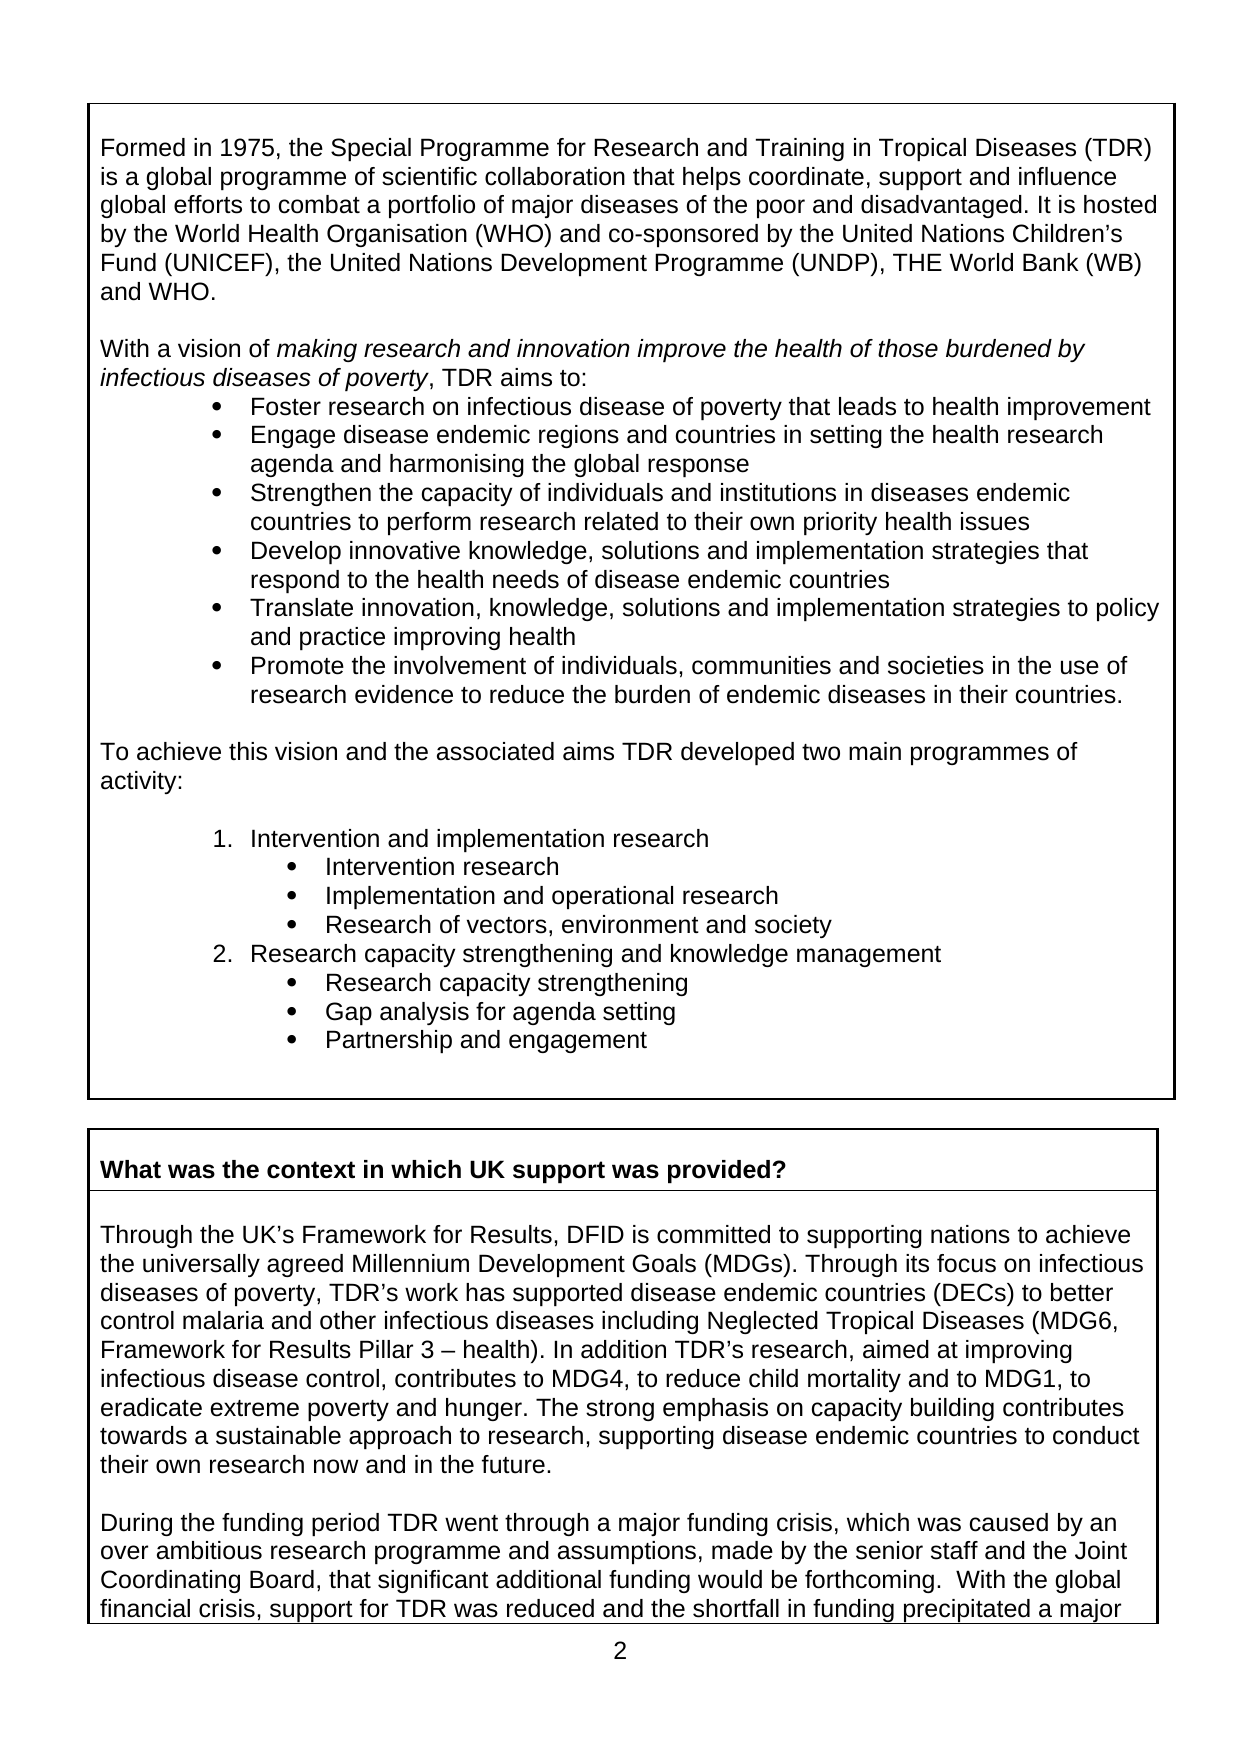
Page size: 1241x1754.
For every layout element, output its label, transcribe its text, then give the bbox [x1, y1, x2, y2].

table_header What was the context in which UK support was provided? [90, 1130, 1156, 1190]
table_cell Formed in 1975, the Special Programme for Research and Training in Tropical Diseases (TDR) is a global programme of scientific collaboration that helps coordinate, support and influence global efforts to combat a portfolio of major diseases of the poor and disadvantaged. It is hosted by the World Health Organisation (WHO) and co-sponsored by the United Nations Children’s Fund (UNICEF), the United Nations Development Programme (UNDP), THE World Bank (WB) and WHO. With a vision of making research and innovation improve the health of those burdened by infectious diseases of poverty, TDR aims to: Foster research on infectious disease of poverty that leads to health improvement Engage disease endemic regions and countries in setting the health research agenda and harmonising the global response Strengthen the capacity of individuals and institutions in diseases endemic countries to perform research related to their own priority health issues Develop innovative knowledge, solutions and implementation strategies that respond to the health needs of disease endemic countries Translate innovation, knowledge, solutions and implementation strategies to policy and practice improving health Promote the involvement of individuals, communities and societies in the use of research evidence to reduce the burden of endemic diseases in their countries. To achieve this vision and the associated aims TDR developed two main programmes of activity: Intervention and implementation research Intervention research Implementation and operational research Research of vectors, environment and society Research capacity strengthening and knowledge management Research capacity strengthening Gap analysis for agenda setting Partnership and engagement [90, 104, 1173, 1098]
table_cell Through the UK’s Framework for Results, DFID is committed to supporting nations to achieve the universally agreed Millennium Development Goals (MDGs). Through its focus on infectious diseases of poverty, TDR’s work has supported disease endemic countries (DECs) to better control malaria and other infectious diseases including Neglected Tropical Diseases (MDG6, Framework for Results Pillar 3 – health). In addition TDR’s research, aimed at improving infectious disease control, contributes to MDG4, to reduce child mortality and to MDG1, to eradicate extreme poverty and hunger. The strong emphasis on capacity building contributes towards a sustainable approach to research, supporting disease endemic countries to conduct their own research now and in the future. During the funding period TDR went through a major funding crisis, which was caused by an over ambitious research programme and assumptions, made by the senior staff and the Joint Coordinating Board, that significant additional funding would be forthcoming. With the global financial crisis, support for TDR was reduced and the shortfall in funding precipitated a major [90, 1191, 1156, 1623]
